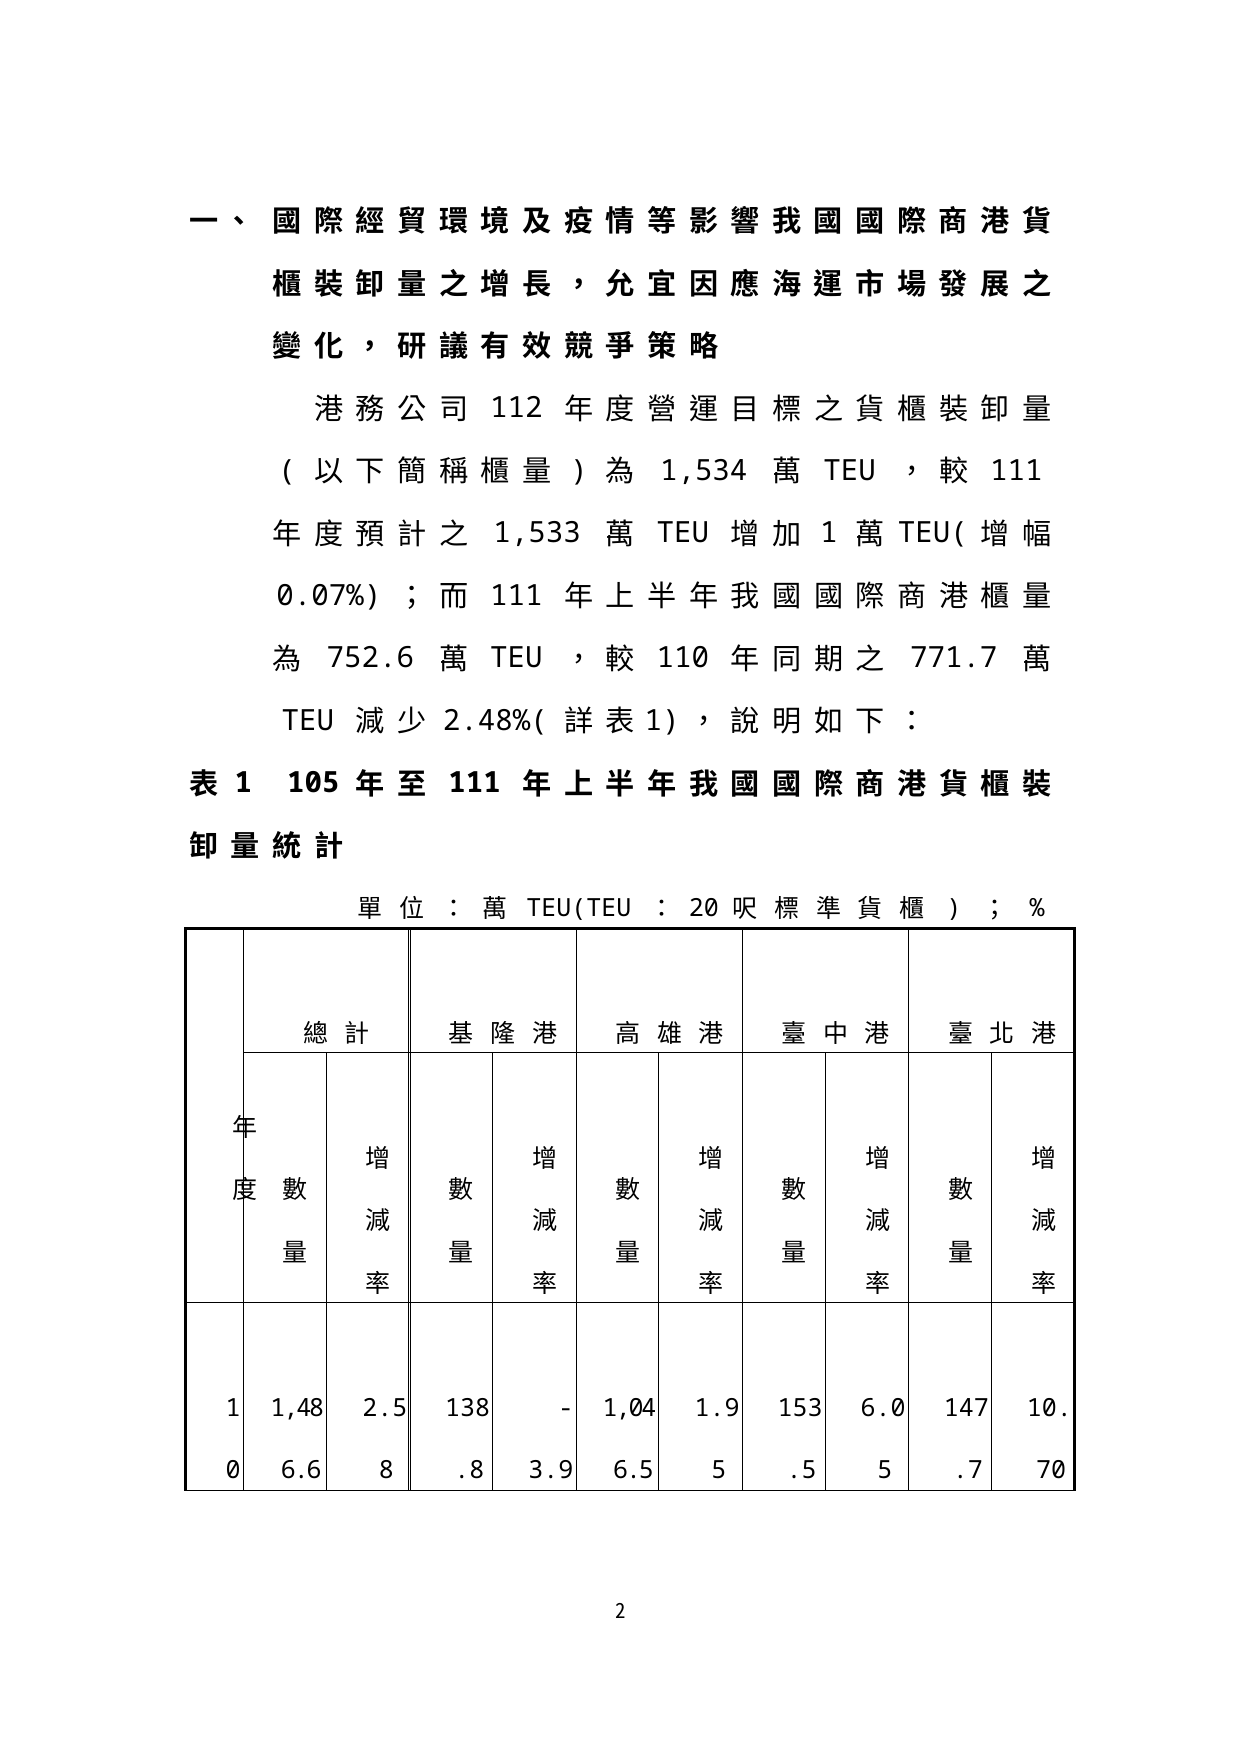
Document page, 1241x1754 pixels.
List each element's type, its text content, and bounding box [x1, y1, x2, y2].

table_cell 數量 [244, 1053, 326, 1302]
text 單位：萬TEU(TEU：20呎標準貨櫃)；% [183, 865, 1058, 927]
text 表1 105年至111年上半年我國國際商港貨櫃裝卸量統計 [183, 740, 1058, 865]
table_header 總計 [244, 930, 408, 1052]
table_cell 數量 [909, 1053, 991, 1302]
table_header 臺北港 [909, 930, 1073, 1052]
table_cell 147.7 [909, 1303, 991, 1490]
text 港務公司112年度營運目標之貨櫃裝卸量(以下簡稱櫃量)為1,534萬TEU，較111年度預計之1,533萬TEU增加1萬TEU(增幅0.07%)；而111年上半年我國國際商港櫃量為752.6萬TEU，較110年同期之771.7萬TEU減少2.48%(詳表1)，說明如下： [242, 365, 1058, 740]
table_cell 10 [187, 1303, 243, 1490]
table_cell -3.9 [493, 1303, 576, 1490]
table_cell 2.58 [327, 1303, 408, 1490]
table_header 年度 [187, 930, 243, 1302]
table_header 基隆港 [411, 930, 576, 1052]
table_cell 數量 [743, 1053, 825, 1302]
table_cell 6.05 [826, 1303, 908, 1490]
table_cell 增減率 [992, 1053, 1073, 1302]
table_cell 1,046.5 [577, 1303, 658, 1490]
table_cell 增減率 [327, 1053, 408, 1302]
table_cell 10.70 [992, 1303, 1073, 1490]
table_header 高雄港 [577, 930, 742, 1052]
table_cell 數量 [411, 1053, 492, 1302]
table_cell 138.8 [411, 1303, 492, 1490]
table_cell 1.95 [659, 1303, 742, 1490]
table_header 臺中港 [743, 930, 908, 1052]
table_cell 1,486.6 [244, 1303, 326, 1490]
table_cell 數量 [577, 1053, 658, 1302]
text 一、國際經貿環境及疫情等影響我國國際商港貨櫃裝卸量之增長，允宜因應海運市場發展之變化，研議有效競爭策略 [183, 177, 1058, 365]
table_cell 增減率 [493, 1053, 576, 1302]
table_cell 153.5 [743, 1303, 825, 1490]
table_cell 增減率 [659, 1053, 742, 1302]
table_cell 增減率 [826, 1053, 908, 1302]
